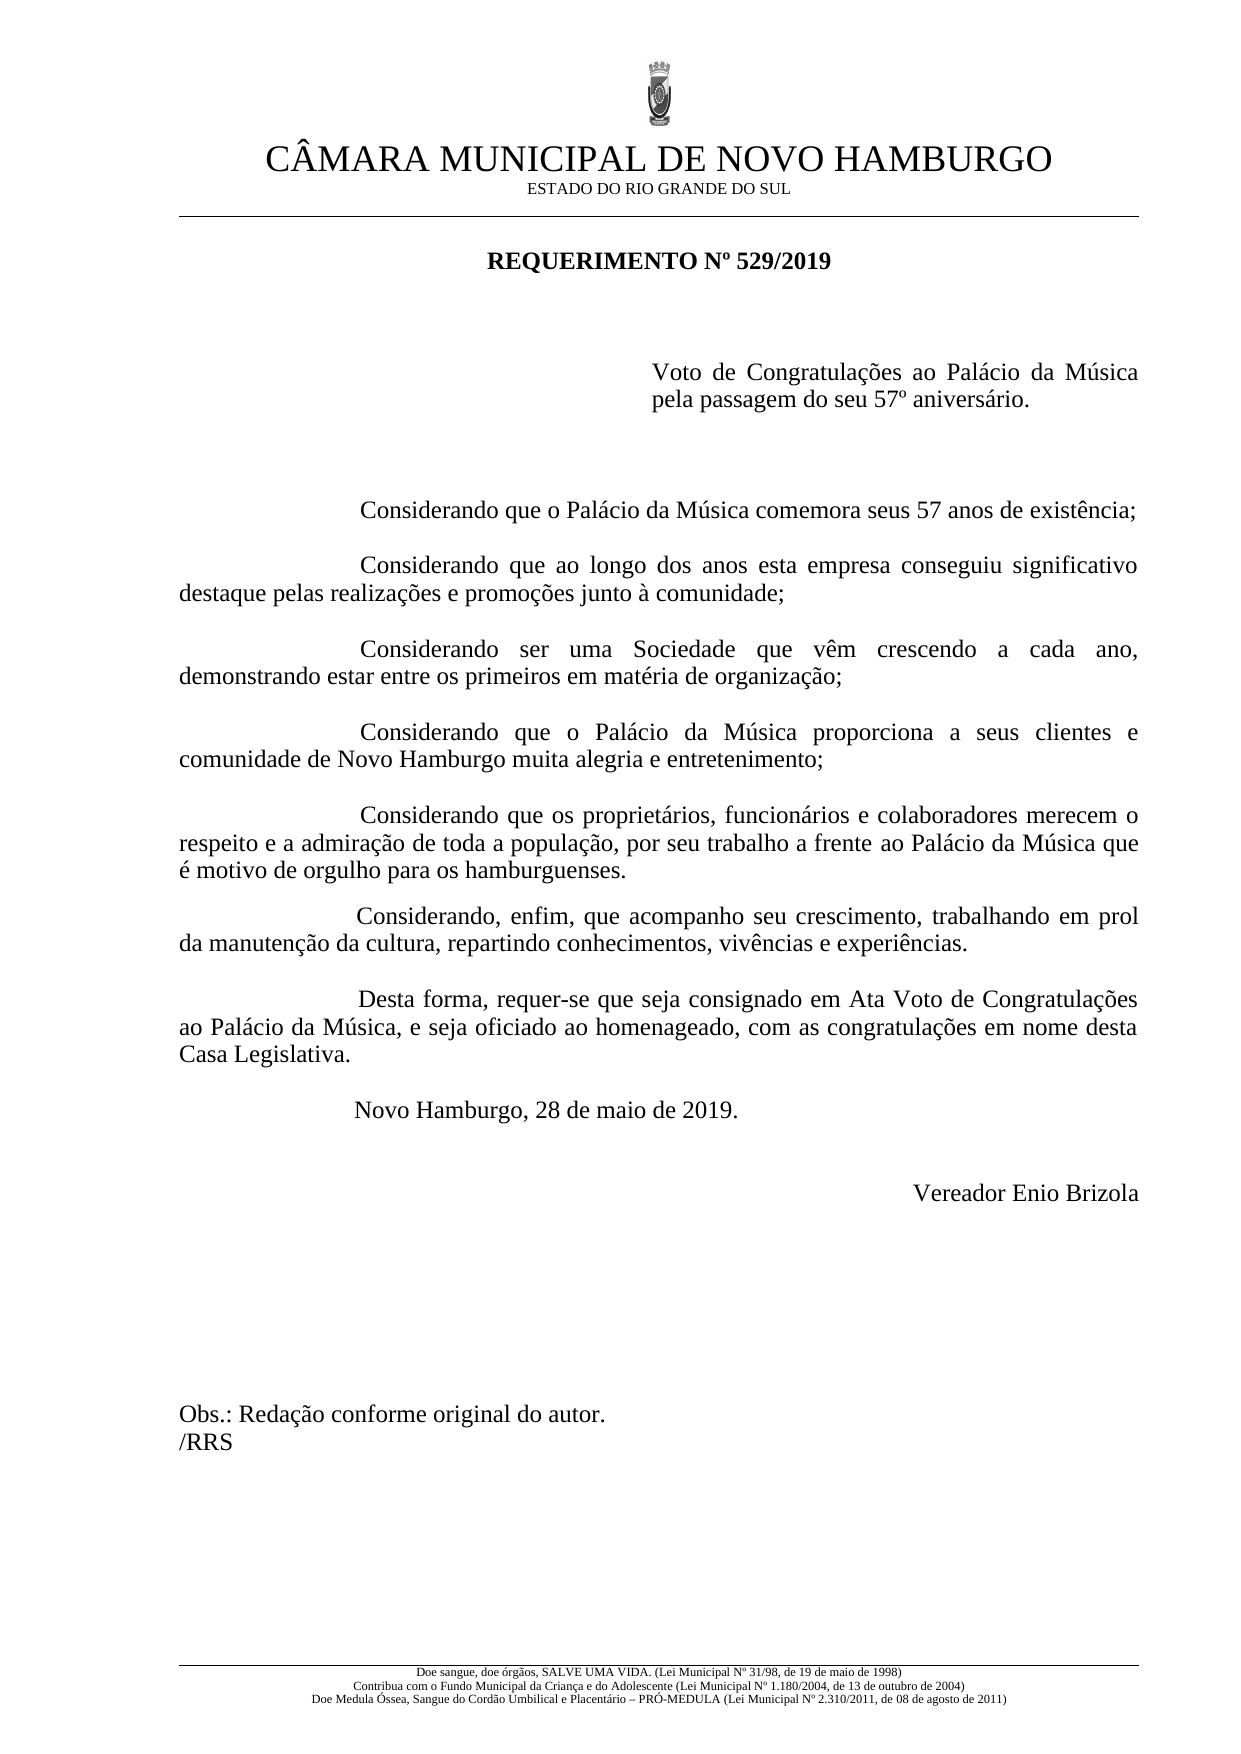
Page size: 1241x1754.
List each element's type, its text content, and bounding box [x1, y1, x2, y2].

text Considerando que ao longo dos anos esta empresa conseguiu significativo destaque pelas realizações e promoções junto à comunidade; [179, 552, 1139, 607]
text /RRS [179, 1428, 1139, 1456]
text Voto de Congratulações ao Palácio da Música pela passagem do seu 57º aniversário. [652, 358, 1139, 413]
list Novo Hamburgo, 28 de maio de 2019. [179, 1096, 1139, 1123]
text REQUERIMENTO Nº 529/2019 [179, 247, 1139, 274]
text Considerando que o Palácio da Música proporciona a seus clientes e comunidade de Novo Hamburgo muita alegria e entretenimento; [179, 718, 1139, 773]
text Considerando que os proprietários, funcionários e colaboradores merecem o respeito e a admiração de toda a população, por seu trabalho a frente ao Palácio da Música que é motivo de orgulho para os hamburguenses. [179, 801, 1139, 884]
text Considerando ser uma Sociedade que vêm crescendo a cada ano, demonstrando estar entre os primeiros em matéria de organização; [179, 635, 1139, 690]
text Desta forma, requer-se que seja consignado em Ata Voto de Congratulações ao Palácio da Música, e seja oficiado ao homenageado, com as congratulações em nome desta Casa Legislativa. [179, 985, 1139, 1068]
text Vereador Enio Brizola [179, 1179, 1139, 1207]
text Considerando que o Palácio da Música comemora seus 57 anos de existência; [179, 496, 1139, 524]
text Obs.: Redação conforme original do autor. [179, 1401, 1139, 1428]
text Considerando, enfim, que acompanho seu crescimento, trabalhando em prol da manutenção da cultura, repartindo conhecimentos, vivências e experiências. [179, 902, 1139, 957]
